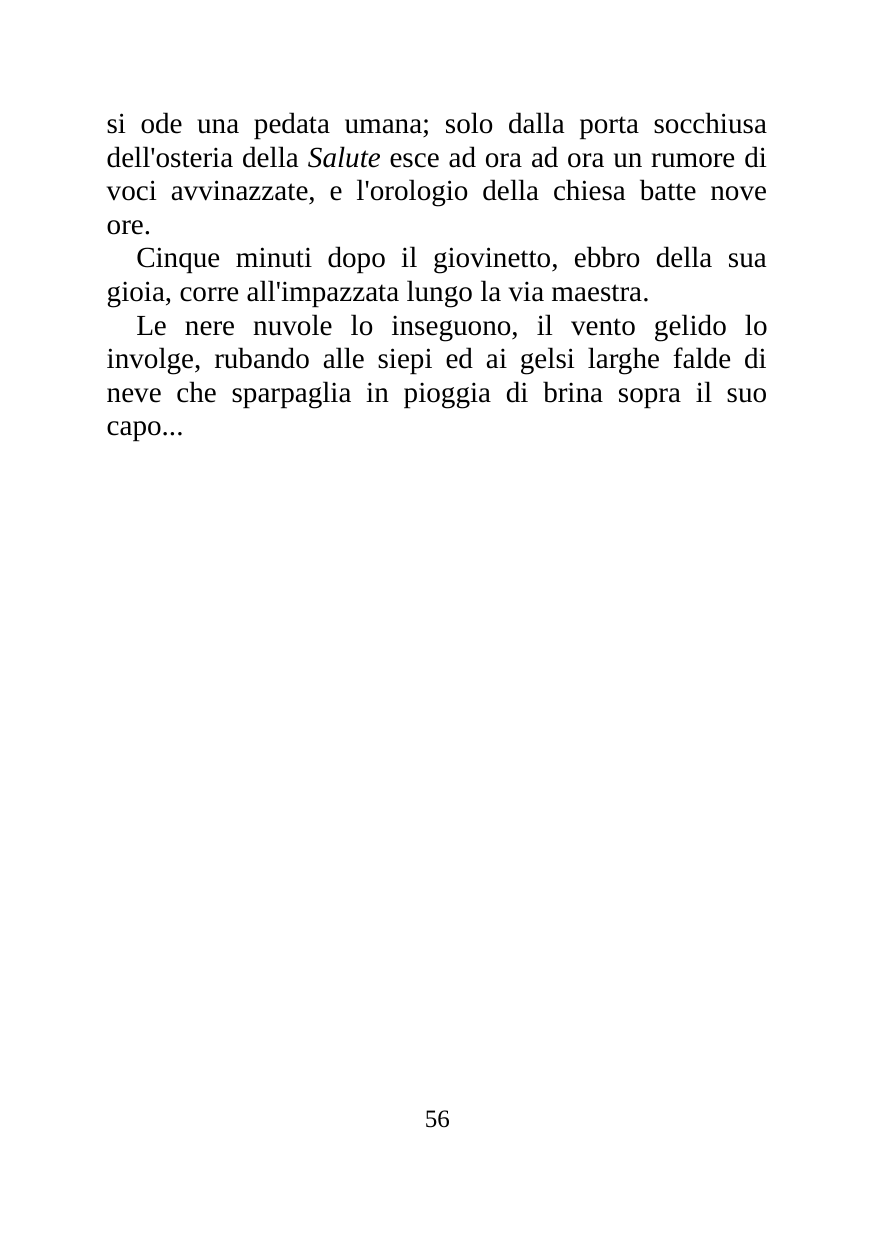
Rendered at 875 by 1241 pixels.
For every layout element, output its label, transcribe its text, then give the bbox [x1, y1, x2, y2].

text si ode una pedata umana; solo dalla porta socchiusa dell'osteria della Salute esce ad ora ad ora un rumore di voci avvinazzate, e l'orologio della chiesa batte nove ore. [106, 106, 768, 241]
text Le nere nuvole lo inseguono, il vento gelido lo involge, rubando alle siepi ed ai gelsi larghe falde di neve che sparpaglia in pioggia di brina sopra il suo capo... [106, 308, 768, 442]
text Cinque minuti dopo il giovinetto, ebbro della sua gioia, corre all'impazzata lungo la via maestra. [106, 241, 768, 308]
